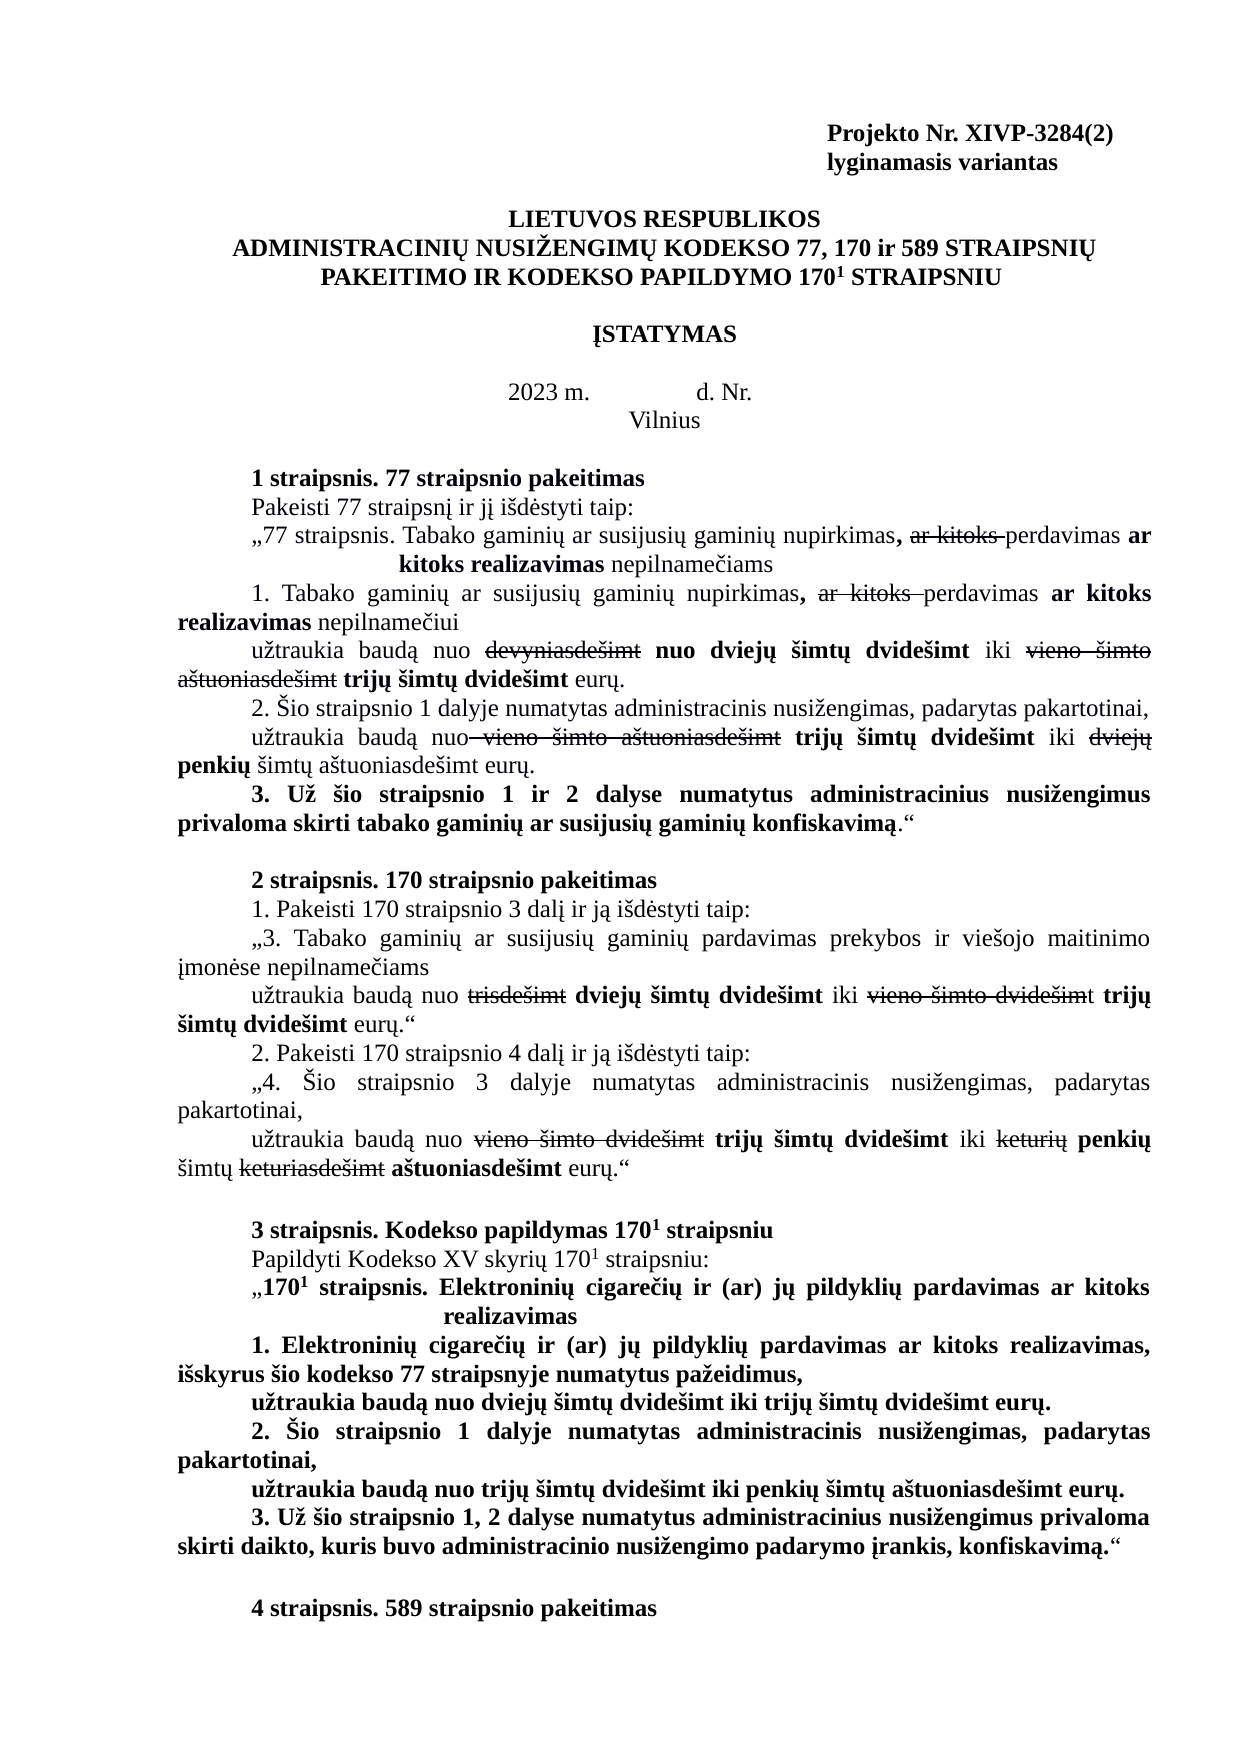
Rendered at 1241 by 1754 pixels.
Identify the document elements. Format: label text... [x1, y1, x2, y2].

text 3. Už šio straipsnio 1 ir 2 dalyse numatytus administracinius nusižengimus privaloma skirti tabako gaminių ar susijusių gaminių konfiskavimą.“ [177, 779, 1152, 837]
text LIETUVOS RESPUBLIKOS [177, 204, 1152, 233]
text 2 straipsnis. 170 straipsnio pakeitimas [177, 866, 1152, 894]
text 2. Šio straipsnio 1 dalyje numatytas administracinis nusižengimas, padarytas pakartotinai, [177, 693, 1152, 722]
text Vilnius [177, 406, 1152, 434]
text ĮSTATYMAS [177, 319, 1152, 348]
text lyginamasis variantas [177, 147, 1152, 176]
text ADMINISTRACINIŲ NUSIŽENGIMŲ KODEKSO 77, 170 ir 589 STRAIPSNIŲ PAKEITIMO IR KODEKSO PAPILDYMO 1701 STRAIPSNIU [177, 233, 1152, 291]
text 1. Pakeisti 170 straipsnio 3 dalį ir ją išdėstyti taip: [177, 894, 1152, 923]
text 2. Šio straipsnio 1 dalyje numatytas administracinis nusižengimas, padarytas pakartotinai, [177, 1416, 1152, 1474]
text užtraukia baudą nuo devyniasdešimt nuo dviejų šimtų dvidešimt iki vieno šimto aštuoniasdešimt trijų šimtų dvidešimt eurų. [177, 636, 1152, 693]
text „1701 straipsnis. Elektroninių cigarečių ir (ar) jų pildyklių pardavimas ar kitoks realizavimas [251, 1272, 1152, 1330]
text Papildyti Kodekso XV skyrių 1701 straipsniu: [177, 1244, 1152, 1272]
text užtraukia baudą nuo trijų šimtų dvidešimt iki penkių šimtų aštuoniasdešimt eurų. [177, 1474, 1152, 1502]
text Projekto Nr. XIVP-3284(2) [177, 118, 1152, 147]
text „3. Tabako gaminių ar susijusių gaminių pardavimas prekybos ir viešojo maitinimo įmonėse nepilnamečiams [177, 923, 1152, 981]
text 3 straipsnis. Kodekso papildymas 1701 straipsniu [177, 1215, 1152, 1244]
text „77 straipsnis. Tabako gaminių ar susijusių gaminių nupirkimas, ar kitoks perdavimas ar kitoks realizavimas nepilnamečiams [251, 521, 1152, 578]
text „4. Šio straipsnio 3 dalyje numatytas administracinis nusižengimas, padarytas pakartotinai, [177, 1067, 1152, 1124]
text 4 straipsnis. 589 straipsnio pakeitimas [177, 1593, 1152, 1622]
text 1. Tabako gaminių ar susijusių gaminių nupirkimas, ar kitoks perdavimas ar kitoks realizavimas nepilnamečiui [177, 578, 1152, 636]
text užtraukia baudą nuo dviejų šimtų dvidešimt iki trijų šimtų dvidešimt eurų. [177, 1387, 1152, 1416]
text 3. Už šio straipsnio 1, 2 dalyse numatytus administracinius nusižengimus privaloma skirti daikto, kuris buvo administracinio nusižengimo padarymo įrankis, konfiskavimą.“ [177, 1502, 1152, 1560]
text užtraukia baudą nuo vieno šimto aštuoniasdešimt trijų šimtų dvidešimt iki dviejų penkių šimtų aštuoniasdešimt eurų. [177, 722, 1152, 779]
text užtraukia baudą nuo vieno šimto dvidešimt trijų šimtų dvidešimt iki keturių penkių šimtų keturiasdešimt aštuoniasdešimt eurų.“ [177, 1124, 1152, 1182]
text 2. Pakeisti 170 straipsnio 4 dalį ir ją išdėstyti taip: [177, 1038, 1152, 1067]
text užtraukia baudą nuo trisdešimt dviejų šimtų dvidešimt iki vieno šimto dvidešimt trijų šimtų dvidešimt eurų.“ [177, 981, 1152, 1038]
text 2023 m. d. Nr. [177, 377, 1152, 406]
text 1. Elektroninių cigarečių ir (ar) jų pildyklių pardavimas ar kitoks realizavimas, išskyrus šio kodekso 77 straipsnyje numatytus pažeidimus, [177, 1330, 1152, 1387]
text 1 straipsnis. 77 straipsnio pakeitimas [177, 463, 1152, 492]
text Pakeisti 77 straipsnį ir jį išdėstyti taip: [177, 492, 1152, 521]
